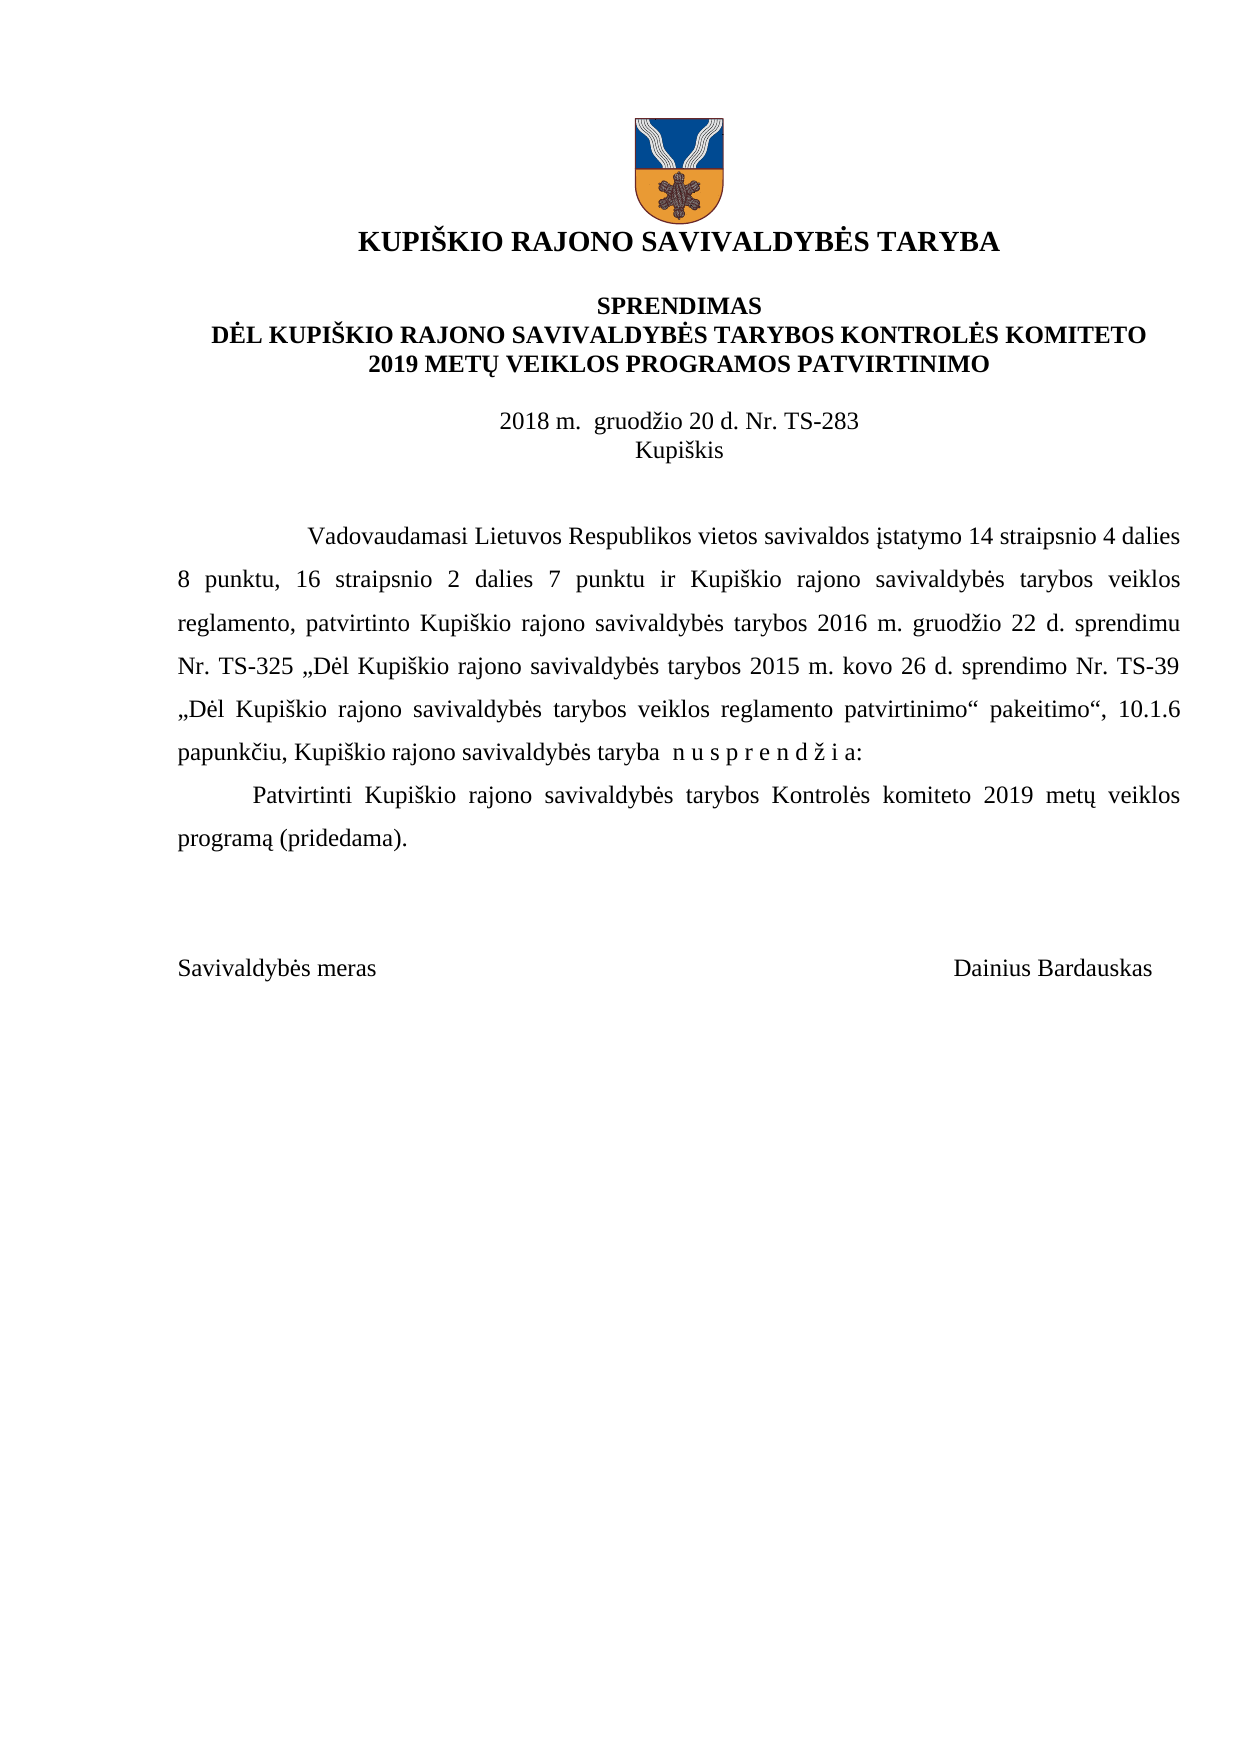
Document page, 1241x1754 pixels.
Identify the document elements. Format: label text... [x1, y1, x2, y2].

text SPRENDIMAS [177, 291, 1181, 320]
text Patvirtinti Kupiškio rajono savivaldybės tarybos Kontrolės komiteto 2019 metų veiklos programą (pridedama). [177, 780, 1181, 852]
text Kupiškis [177, 435, 1181, 464]
text Vadovaudamasi Lietuvos Respublikos vietos savivaldos įstatymo 14 straipsnio 4 dalies 8 punktu, 16 straipsnio 2 dalies 7 punktu ir Kupiškio rajono savivaldybės tarybos veiklos reglamento, patvirtinto Kupiškio rajono savivaldybės tarybos 2016 m. gruodžio 22 d. sprendimu Nr. TS-325 „Dėl Kupiškio rajono savivaldybės tarybos 2015 m. kovo 26 d. sprendimo Nr. TS-39 „Dėl Kupiškio rajono savivaldybės tarybos veiklos reglamento patvirtinimo“ pakeitimo“, 10.1.6 papunkčiu, Kupiškio rajono savivaldybės taryba n u s p r e n d ž i a: [177, 521, 1181, 766]
text KUPIŠKIO RAJONO SAVIVALDYBĖS TARYBA [177, 224, 1181, 258]
text 2018 m. gruodžio 20 d. Nr. TS-283 [177, 406, 1181, 435]
text DĖL KUPIŠKIO RAJONO SAVIVALDYBĖS TARYBOS KONTROLĖS KOMITETO 2019 METŲ VEIKLOS PROGRAMOS PATVIRTINIMO [177, 320, 1181, 378]
text Savivaldybės meras Dainius Bardauskas [177, 953, 1181, 1024]
